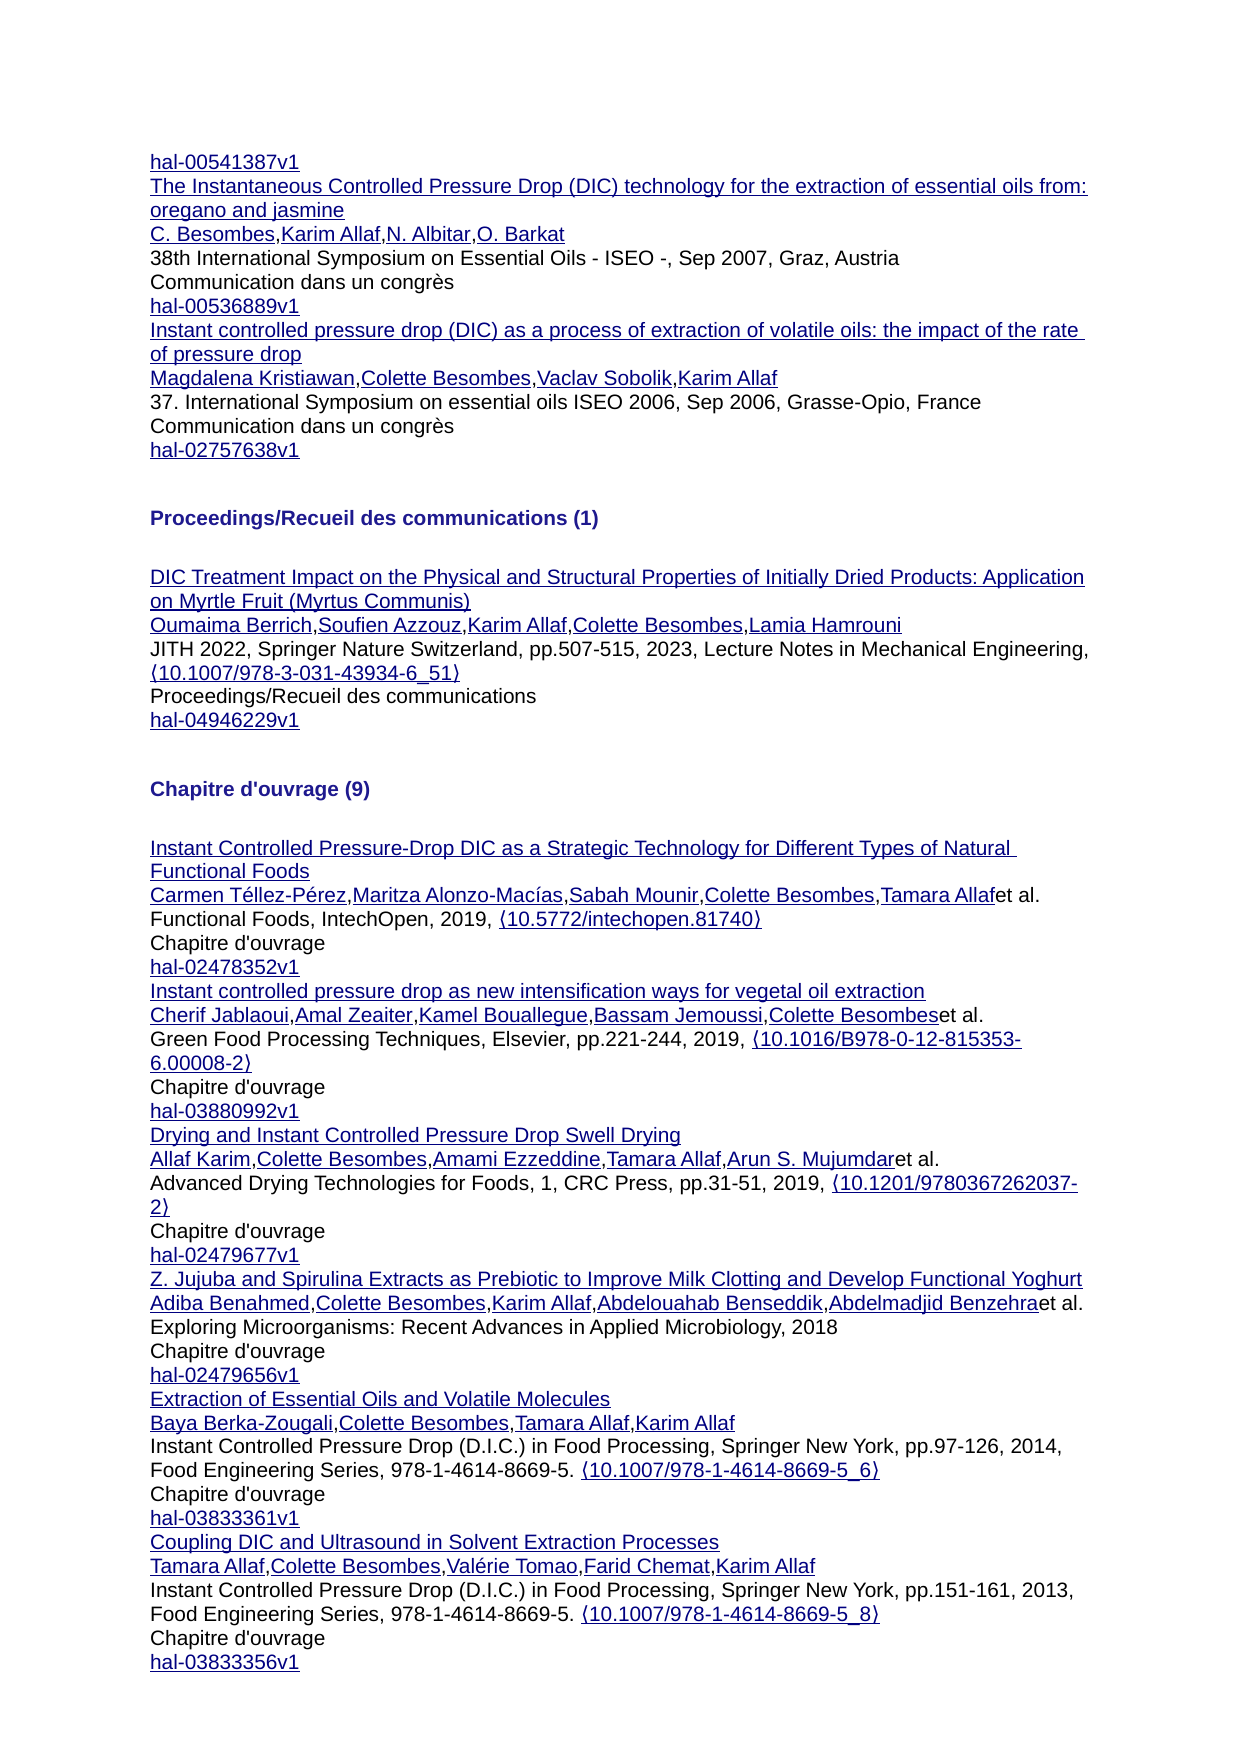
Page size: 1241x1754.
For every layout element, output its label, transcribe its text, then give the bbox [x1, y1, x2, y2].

table_cell The Instantaneous Controlled Pressure Drop (DIC) technology for the extraction of essential oils from: oregano and jasmine C. Besombes,Karim Allaf,N. Albitar,O. Barkat 38th International Symposium on Essential Oils - ISEO -, Sep 2007, Graz, Austria Communication dans un congrès hal-00536889v1 [150, 174, 1090, 318]
table_cell Instant controlled pressure drop as new intensification ways for vegetal oil extraction Cherif Jablaoui,Amal Zeaiter,Kamel Bouallegue,Bassam Jemoussi,Colette Besombeset al. Green Food Processing Techniques, Elsevier, pp.221-244, 2019, ⟨10.1016/B978-0-12-815353-6.00008-2⟩ Chapitre d'ouvrage hal-03880992v1 [150, 979, 1090, 1123]
table_cell Drying and Instant Controlled Pressure Drop Swell Drying Allaf Karim,Colette Besombes,Amami Ezzeddine,Tamara Allaf,Arun S. Mujumdaret al. Advanced Drying Technologies for Foods, 1, CRC Press, pp.31-51, 2019, ⟨10.1201/9780367262037-2⟩ Chapitre d'ouvrage hal-02479677v1 [150, 1123, 1090, 1267]
table_cell Extraction of Essential Oils and Volatile Molecules Baya Berka-Zougali,Colette Besombes,Tamara Allaf,Karim Allaf Instant Controlled Pressure Drop (D.I.C.) in Food Processing, Springer New York, pp.97-126, 2014, Food Engineering Series, 978-1-4614-8669-5. ⟨10.1007/978-1-4614-8669-5_6⟩ Chapitre d'ouvrage hal-03833361v1 [150, 1386, 1090, 1530]
table_cell Instant controlled pressure drop (DIC) as a process of extraction of volatile oils: the impact of the rate of pressure drop Magdalena Kristiawan,Colette Besombes,Vaclav Sobolik,Karim Allaf 37. International Symposium on essential oils ISEO 2006, Sep 2006, Grasse-Opio, France Communication dans un congrès hal-02757638v1 [150, 318, 1090, 461]
table_cell Coupling DIC and Ultrasound in Solvent Extraction Processes Tamara Allaf,Colette Besombes,Valérie Tomao,Farid Chemat,Karim Allaf Instant Controlled Pressure Drop (D.I.C.) in Food Processing, Springer New York, pp.151-161, 2013, Food Engineering Series, 978-1-4614-8669-5. ⟨10.1007/978-1-4614-8669-5_8⟩ Chapitre d'ouvrage hal-03833356v1 [150, 1530, 1090, 1674]
table_cell hal-00541387v1 [150, 150, 1090, 174]
table_header DIC Treatment Impact on the Physical and Structural Properties of Initially Dried Products: Application on Myrtle Fruit (Myrtus Communis) Oumaima Berrich,Soufien Azzouz,Karim Allaf,Colette Besombes,Lamia Hamrouni JITH 2022, Springer Nature Switzerland, pp.507-515, 2023, Lecture Notes in Mechanical Engineering, ⟨10.1007/978-3-031-43934-6_51⟩ Proceedings/Recueil des communications hal-04946229v1 [150, 565, 1090, 732]
table_cell Z. Jujuba and Spirulina Extracts as Prebiotic to Improve Milk Clotting and Develop Functional Yoghurt Adiba Benahmed,Colette Besombes,Karim Allaf,Abdelouahab Benseddik,Abdelmadjid Benzehraet al. Exploring Microorganisms: Recent Advances in Applied Microbiology, 2018 Chapitre d'ouvrage hal-02479656v1 [150, 1267, 1090, 1386]
table_header Instant Controlled Pressure-Drop DIC as a Strategic Technology for Different Types of Natural Functional Foods Carmen Téllez-Pérez,Maritza Alonzo-Macías,Sabah Mounir,Colette Besombes,Tamara Allafet al. Functional Foods, IntechOpen, 2019, ⟨10.5772/intechopen.81740⟩ Chapitre d'ouvrage hal-02478352v1 [150, 835, 1090, 979]
subtitle Chapitre d'ouvrage (9) [150, 777, 1090, 801]
subtitle Proceedings/Recueil des communications (1) [150, 506, 1090, 530]
